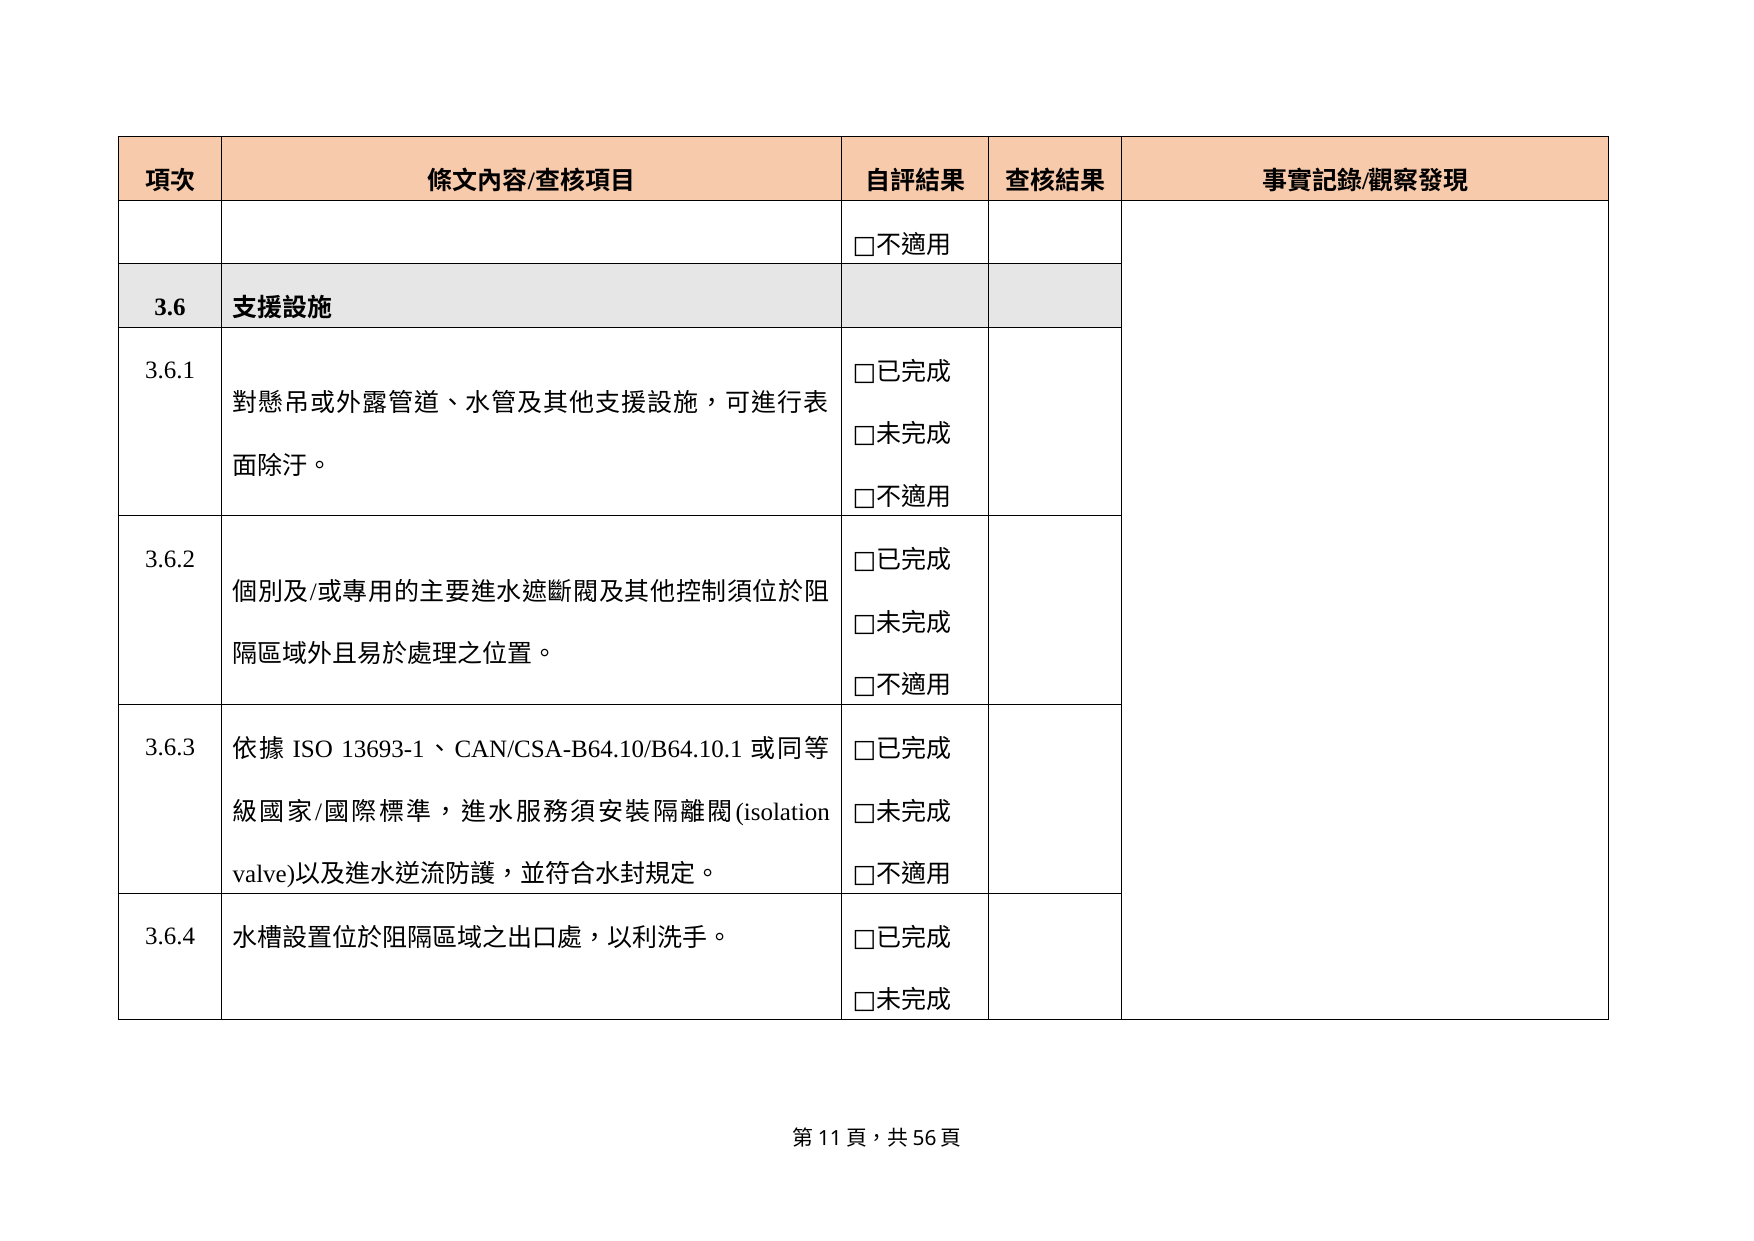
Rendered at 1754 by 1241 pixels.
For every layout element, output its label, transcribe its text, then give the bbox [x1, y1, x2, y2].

table_cell □已完成 □未完成 □不適用 [842, 328, 988, 515]
table_cell [1122, 201, 1608, 1018]
table_cell 水槽設置位於阻隔區域之出口處，以利洗手。 [222, 894, 841, 1018]
table_cell 依據ISO 13693-1、CAN/CSA-B64.10/B64.10.1或同等級國家/國際標準，進水服務須安裝隔離閥(isolation valve)以及進水逆流防護，並符合水封規定。 [222, 705, 841, 892]
table_cell [989, 894, 1121, 1018]
table_header 查核結果 [989, 137, 1121, 200]
table_cell [842, 264, 988, 327]
table_cell 3.6.4 [119, 894, 221, 1018]
table_cell [119, 201, 221, 263]
table_cell [989, 328, 1121, 515]
table_cell [222, 201, 841, 263]
table_cell [989, 705, 1121, 892]
table_cell 3.6.1 [119, 328, 221, 515]
table_cell 個別及/或專用的主要進水遮斷閥及其他控制須位於阻隔區域外且易於處理之位置。 [222, 516, 841, 704]
table_cell □已完成 □未完成 [842, 894, 988, 1018]
table_cell [989, 264, 1121, 327]
table_header 自評結果 [842, 137, 988, 200]
table_cell 3.6.2 [119, 516, 221, 704]
table_cell [989, 201, 1121, 263]
table_cell [989, 516, 1121, 704]
table_header 項次 [119, 137, 221, 200]
table_cell 3.6.3 [119, 705, 221, 892]
table_header 條文內容/查核項目 [222, 137, 841, 200]
table_header 事實記錄/觀察發現 [1122, 137, 1608, 200]
table_cell □不適用 [842, 201, 988, 263]
table_cell 3.6 [119, 264, 221, 327]
table_cell □已完成 □未完成 □不適用 [842, 705, 988, 892]
table_cell 支援設施 [222, 264, 841, 327]
table_cell 對懸吊或外露管道、水管及其他支援設施，可進行表面除汙。 [222, 328, 841, 515]
table_cell □已完成 □未完成 □不適用 [842, 516, 988, 704]
